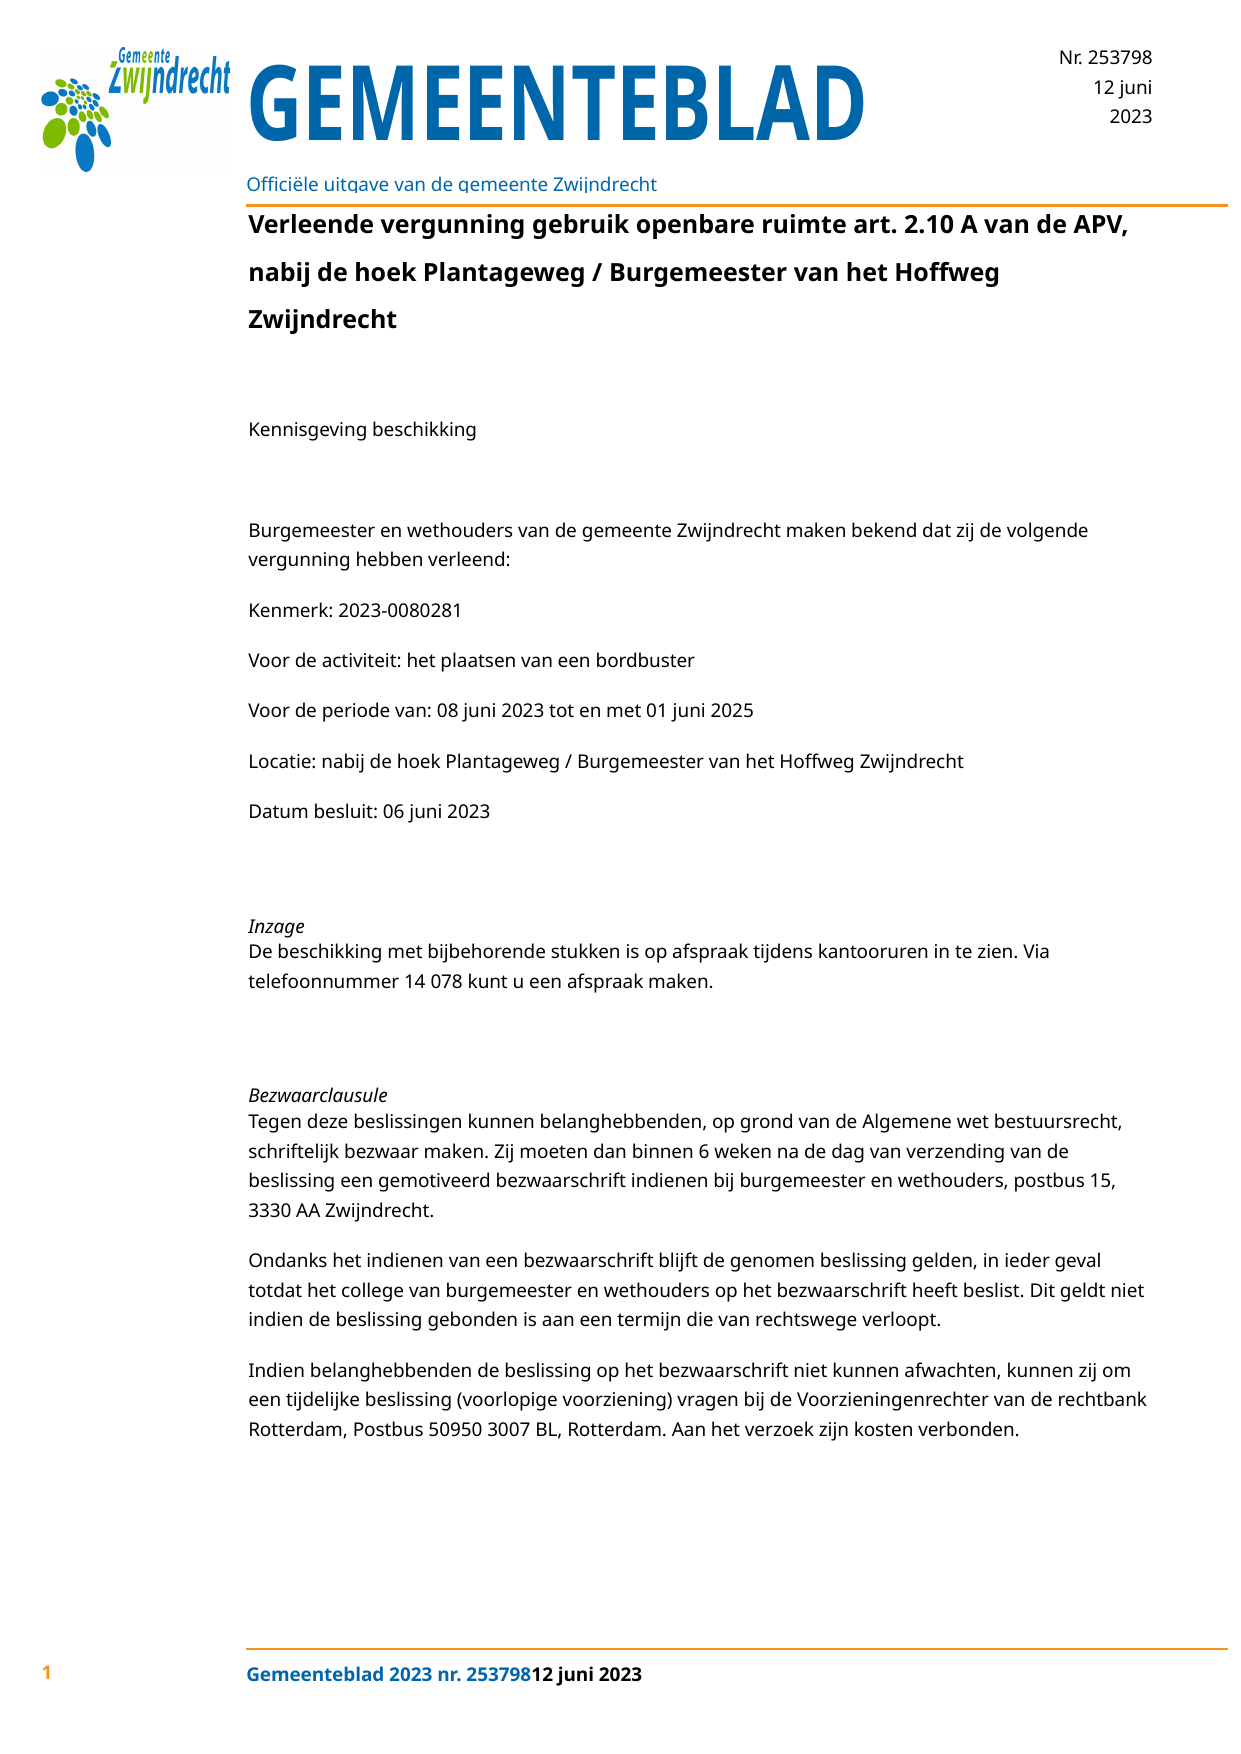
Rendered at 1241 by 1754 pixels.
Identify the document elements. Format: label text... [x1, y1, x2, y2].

text Voor de periode van: 08 juni 2023 tot en met 01 juni 2025 [248, 698, 1152, 723]
text Locatie: nabij de hoek Plantageweg / Burgemeester van het Hoffweg Zwijndrecht [248, 748, 1152, 774]
text Voor de activiteit: het plaatsen van een bordbuster [248, 647, 1152, 673]
text Inzage [248, 913, 1152, 938]
text Tegen deze beslissingen kunnen belanghebbenden, op grond van de Algemene wet bestuursrecht, schriftelijk bezwaar maken. Zij moeten dan binnen 6 weken na de dag van verzending van de beslissing een gemotiveerd bezwaarschrift indienen bij burgemeester en wethouders, postbus 15, 3330 AA Zwijndrecht. [248, 1108, 1152, 1223]
text Bezwaarclausule [248, 1082, 1152, 1108]
text Ondanks het indienen van een bezwaarschrift blijft de genomen beslissing gelden, in ieder geval totdat het college van burgemeester en wethouders op het bezwaarschrift heeft beslist. Dit geldt niet indien de beslissing gebonden is aan een termijn die van rechtswege verloopt. [248, 1247, 1152, 1332]
picture [41, 47, 231, 172]
text De beschikking met bijbehorende stukken is op afspraak tijdens kantooruren in te zien. Via telefoonnummer 14 078 kunt u een afspraak maken. [248, 938, 1152, 994]
text Burgemeester en wethouders van de gemeente Zwijndrecht maken bekend dat zij de volgende vergunning hebben verleend: [248, 517, 1152, 572]
text Verleende vergunning gebruik openbare ruimte art. 2.10 A van de APV, nabij de hoek Plantageweg / Burgemeester van het Hoffweg Zwijndrecht [248, 207, 1152, 336]
text Kennisgeving beschikking [248, 416, 1152, 442]
text Indien belanghebbenden de beslissing op het bezwaarschrift niet kunnen afwachten, kunnen zij om een tijdelijke beslissing (voorlopige voorziening) vragen bij de Voorzieningenrechter van de rechtbank Rotterdam, Postbus 50950 3007 BL, Rotterdam. Aan het verzoek zijn kosten verbonden. [248, 1357, 1152, 1442]
text Datum besluit: 06 juni 2023 [248, 798, 1152, 824]
text Kenmerk: 2023-0080281 [248, 597, 1152, 622]
